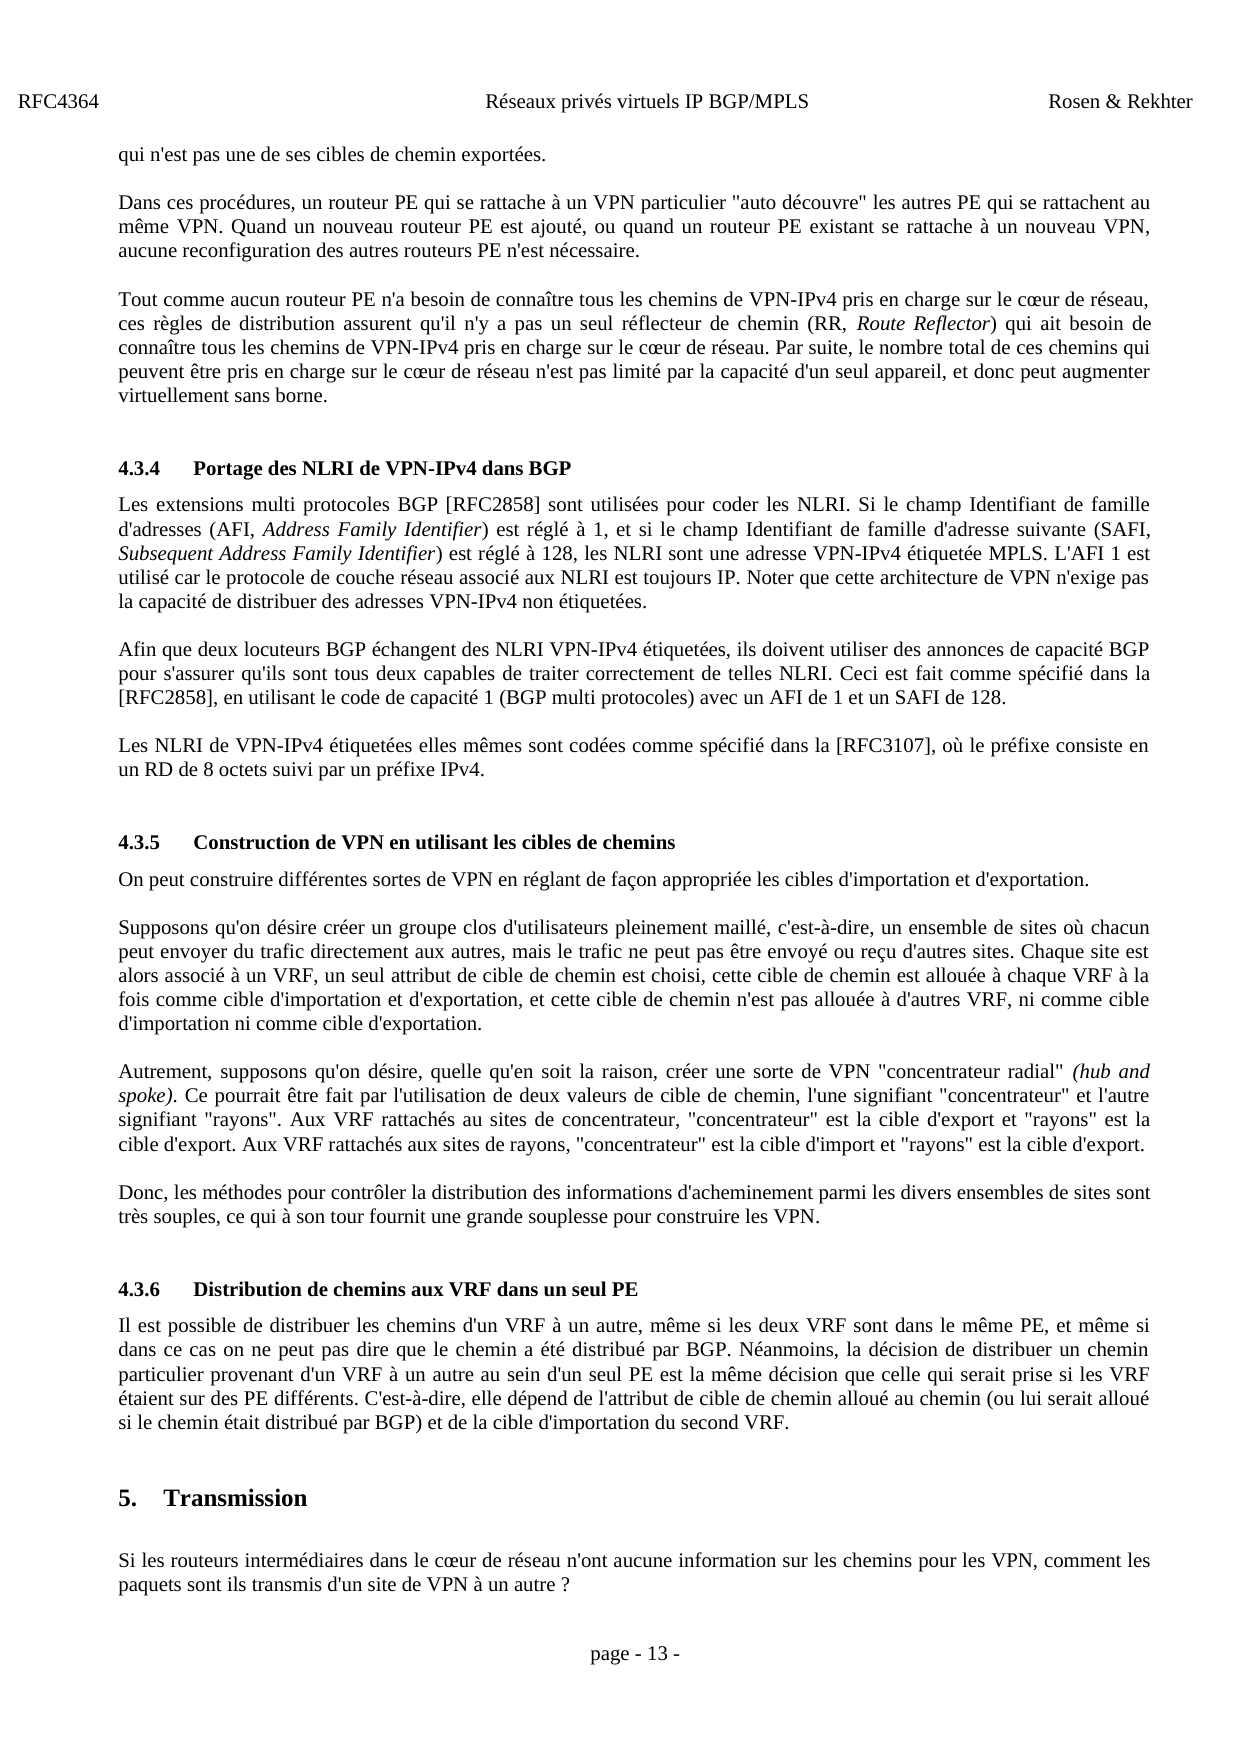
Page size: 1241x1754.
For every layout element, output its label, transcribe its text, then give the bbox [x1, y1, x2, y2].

text Autrement, supposons qu'on désire, quelle qu'en soit la raison, créer une sorte de VPN "concentrateur radial" (hub and spoke). Ce pourrait être fait par l'utilisation de deux valeurs de cible de chemin, l'une signifiant "concentrateur" et l'autre signifiant "rayons". Aux VRF rattachés au sites de concentrateur, "concentrateur" est la cible d'export et "rayons" est la cible d'export. Aux VRF rattachés aux sites de rayons, "concentrateur" est la cible d'import et "rayons" est la cible d'export. [118, 1059, 1152, 1156]
subtitle 4.3.4 Portage des NLRI de VPN-IPv4 dans BGP [118, 456, 1152, 480]
text On peut construire différentes sortes de VPN en réglant de façon appropriée les cibles d'importation et d'exportation. [118, 867, 1152, 891]
text Donc, les méthodes pour contrôler la distribution des informations d'acheminement parmi les divers ensembles de sites sont très souples, ce qui à son tour fournit une grande souplesse pour construire les VPN. [118, 1179, 1152, 1228]
text Les NLRI de VPN-IPv4 étiquetées elles mêmes sont codées comme spécifié dans la [RFC3107], où le préfixe consiste en un RD de 8 octets suivi par un préfixe IPv4. [118, 733, 1152, 781]
subtitle 4.3.5 Construction de VPN en utilisant les cibles de chemins [118, 830, 1152, 854]
subtitle 4.3.6 Distribution de chemins aux VRF dans un seul PE [118, 1277, 1152, 1301]
text Les extensions multi protocoles BGP [RFC2858] sont utilisées pour coder les NLRI. Si le champ Identifiant de famille d'adresses (AFI, Address Family Identifier) est réglé à 1, et si le champ Identifiant de famille d'adresse suivante (SAFI, Subsequent Address Family Identifier) est réglé à 128, les NLRI sont une adresse VPN-IPv4 étiquetée MPLS. L'AFI 1 est utilisé car le protocole de couche réseau associé aux NLRI est toujours IP. Noter que cette architecture de VPN n'exige pas la capacité de distribuer des adresses VPN-IPv4 non étiquetées. [118, 492, 1152, 613]
text Si les routeurs intermédiaires dans le cœur de réseau n'ont aucune information sur les chemins pour les VPN, comment les paquets sont ils transmis d'un site de VPN à un autre ? [118, 1548, 1152, 1596]
text qui n'est pas une de ses cibles de chemin exportées. [118, 142, 1152, 166]
text Tout comme aucun routeur PE n'a besoin de connaître tous les chemins de VPN-IPv4 pris en charge sur le cœur de réseau, ces règles de distribution assurent qu'il n'y a pas un seul réflecteur de chemin (RR, Route Reflector) qui ait besoin de connaître tous les chemins de VPN-IPv4 pris en charge sur le cœur de réseau. Par suite, le nombre total de ces chemins qui peuvent être pris en charge sur le cœur de réseau n'est pas limité par la capacité d'un seul appareil, et donc peut augmenter virtuellement sans borne. [118, 286, 1152, 407]
text Supposons qu'on désire créer un groupe clos d'utilisateurs pleinement maillé, c'est-à-dire, un ensemble de sites où chacun peut envoyer du trafic directement aux autres, mais le trafic ne peut pas être envoyé ou reçu d'autres sites. Chaque site est alors associé à un VRF, un seul attribut de cible de chemin est choisi, cette cible de chemin est allouée à chaque VRF à la fois comme cible d'importation et d'exportation, et cette cible de chemin n'est pas allouée à d'autres VRF, ni comme cible d'importation ni comme cible d'exportation. [118, 915, 1152, 1035]
text Dans ces procédures, un routeur PE qui se rattache à un VPN particulier "auto découvre" les autres PE qui se rattachent au même VPN. Quand un nouveau routeur PE est ajouté, ou quand un routeur PE existant se rattache à un nouveau VPN, aucune reconfiguration des autres routeurs PE n'est nécessaire. [118, 190, 1152, 262]
subtitle 5. Transmission [118, 1483, 1152, 1511]
text Il est possible de distribuer les chemins d'un VRF à un autre, même si les deux VRF sont dans le même PE, et même si dans ce cas on ne peut pas dire que le chemin a été distribué par BGP. Néanmoins, la décision de distribuer un chemin particulier provenant d'un VRF à un autre au sein d'un seul PE est la même décision que celle qui serait prise si les VRF étaient sur des PE différents. C'est-à-dire, elle dépend de l'attribut de cible de chemin alloué au chemin (ou lui serait alloué si le chemin était distribué par BGP) et de la cible d'importation du second VRF. [118, 1313, 1152, 1434]
text Afin que deux locuteurs BGP échangent des NLRI VPN-IPv4 étiquetées, ils doivent utiliser des annonces de capacité BGP pour s'assurer qu'ils sont tous deux capables de traiter correctement de telles NLRI. Ceci est fait comme spécifié dans la [RFC2858], en utilisant le code de capacité 1 (BGP multi protocoles) avec un AFI de 1 et un SAFI de 128. [118, 637, 1152, 709]
